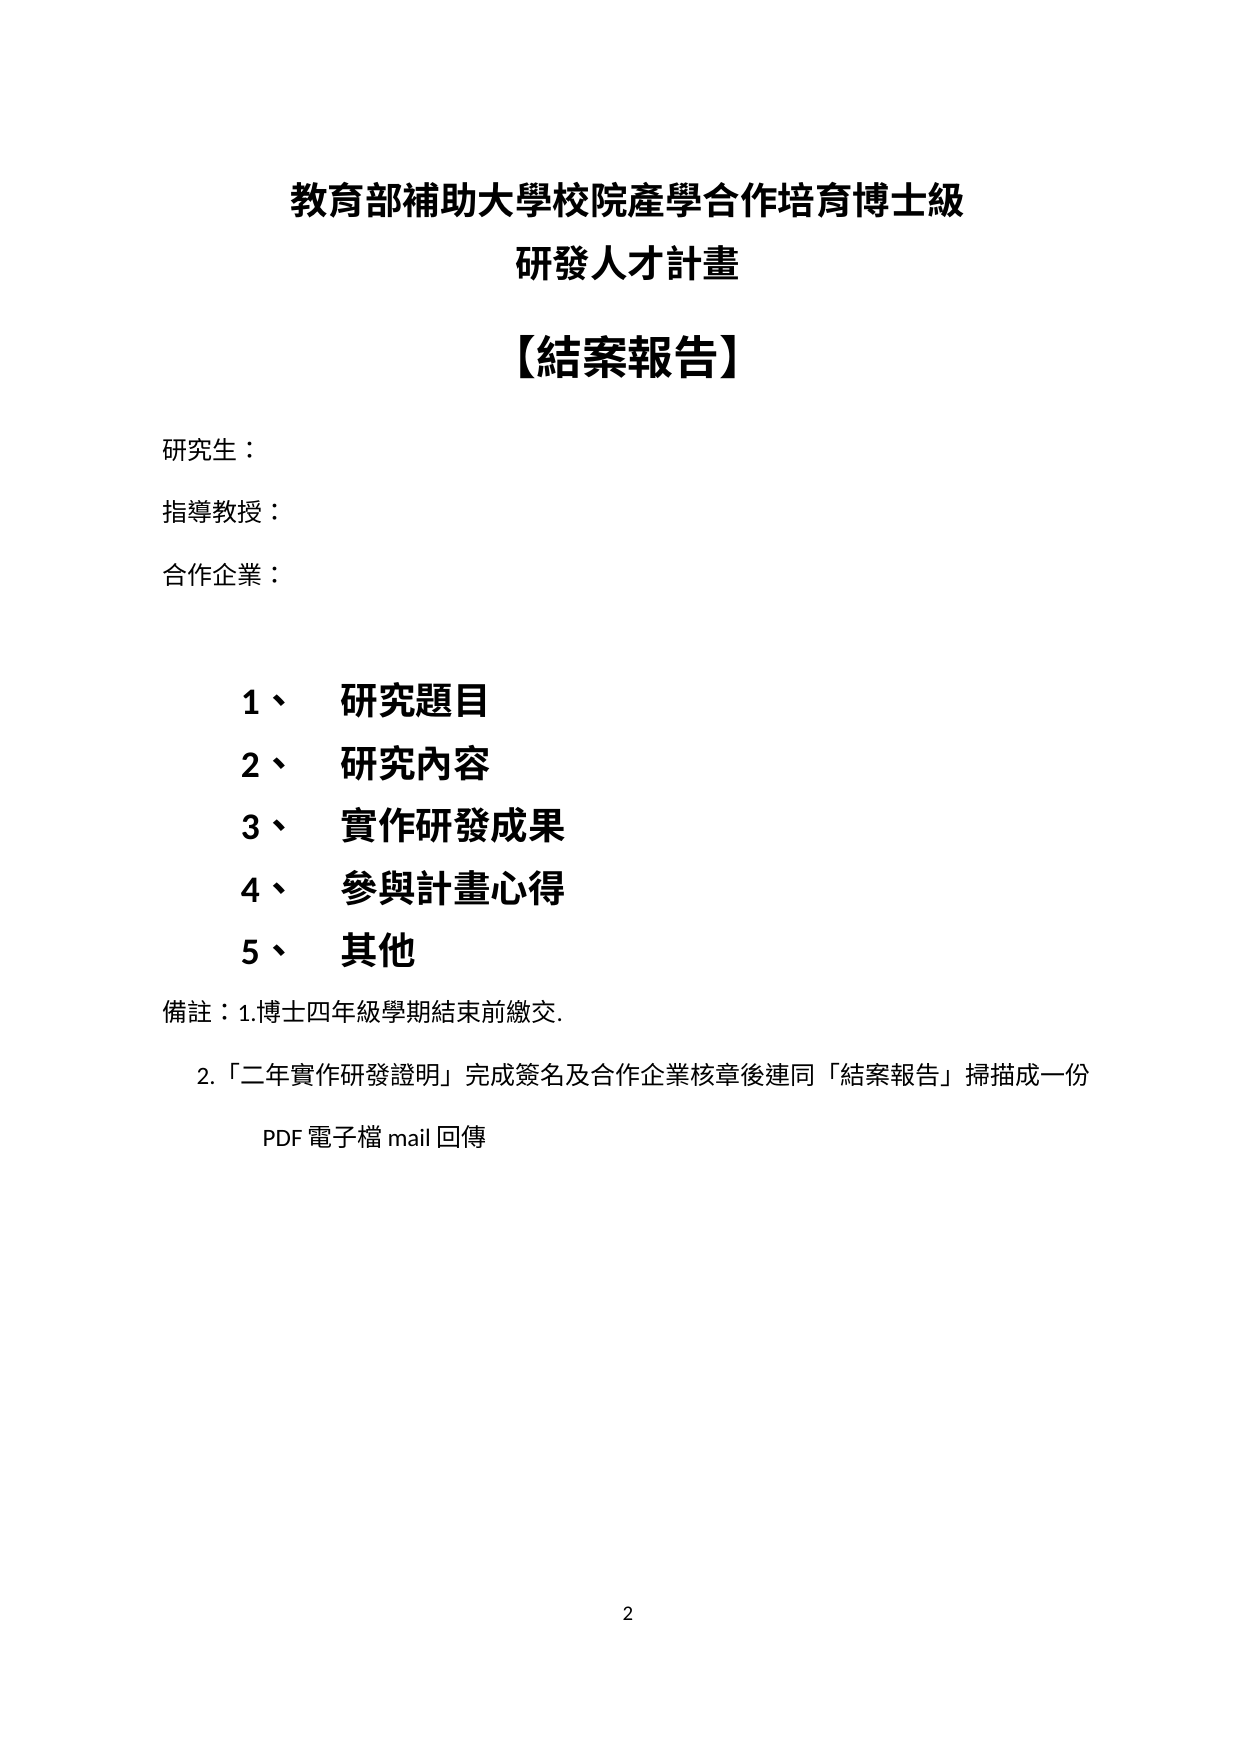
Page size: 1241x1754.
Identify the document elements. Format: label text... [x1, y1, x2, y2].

text 指導教授： [162, 469, 1093, 532]
list 其他 [241, 907, 1093, 969]
text 2.「二年實作研發證明」完成簽名及合作企業核章後連同「結案報告」掃描成一份PDF電子檔mail回傳 [162, 1032, 1093, 1157]
list 參與計畫心得 [241, 844, 1093, 907]
text 研究生： [162, 407, 1093, 469]
list 實作研發成果 [241, 782, 1093, 844]
list 研究內容 [241, 719, 1093, 782]
text 教育部補助大學校院產學合作培育博士級 [162, 157, 1093, 219]
text 合作企業： [162, 532, 1093, 594]
list 研究題目 [241, 657, 1093, 719]
text 備註：1.博士四年級學期結束前繳交. [162, 969, 1093, 1032]
text 研發人才計畫 [162, 219, 1093, 282]
text 【結案報告】 [162, 282, 1093, 407]
